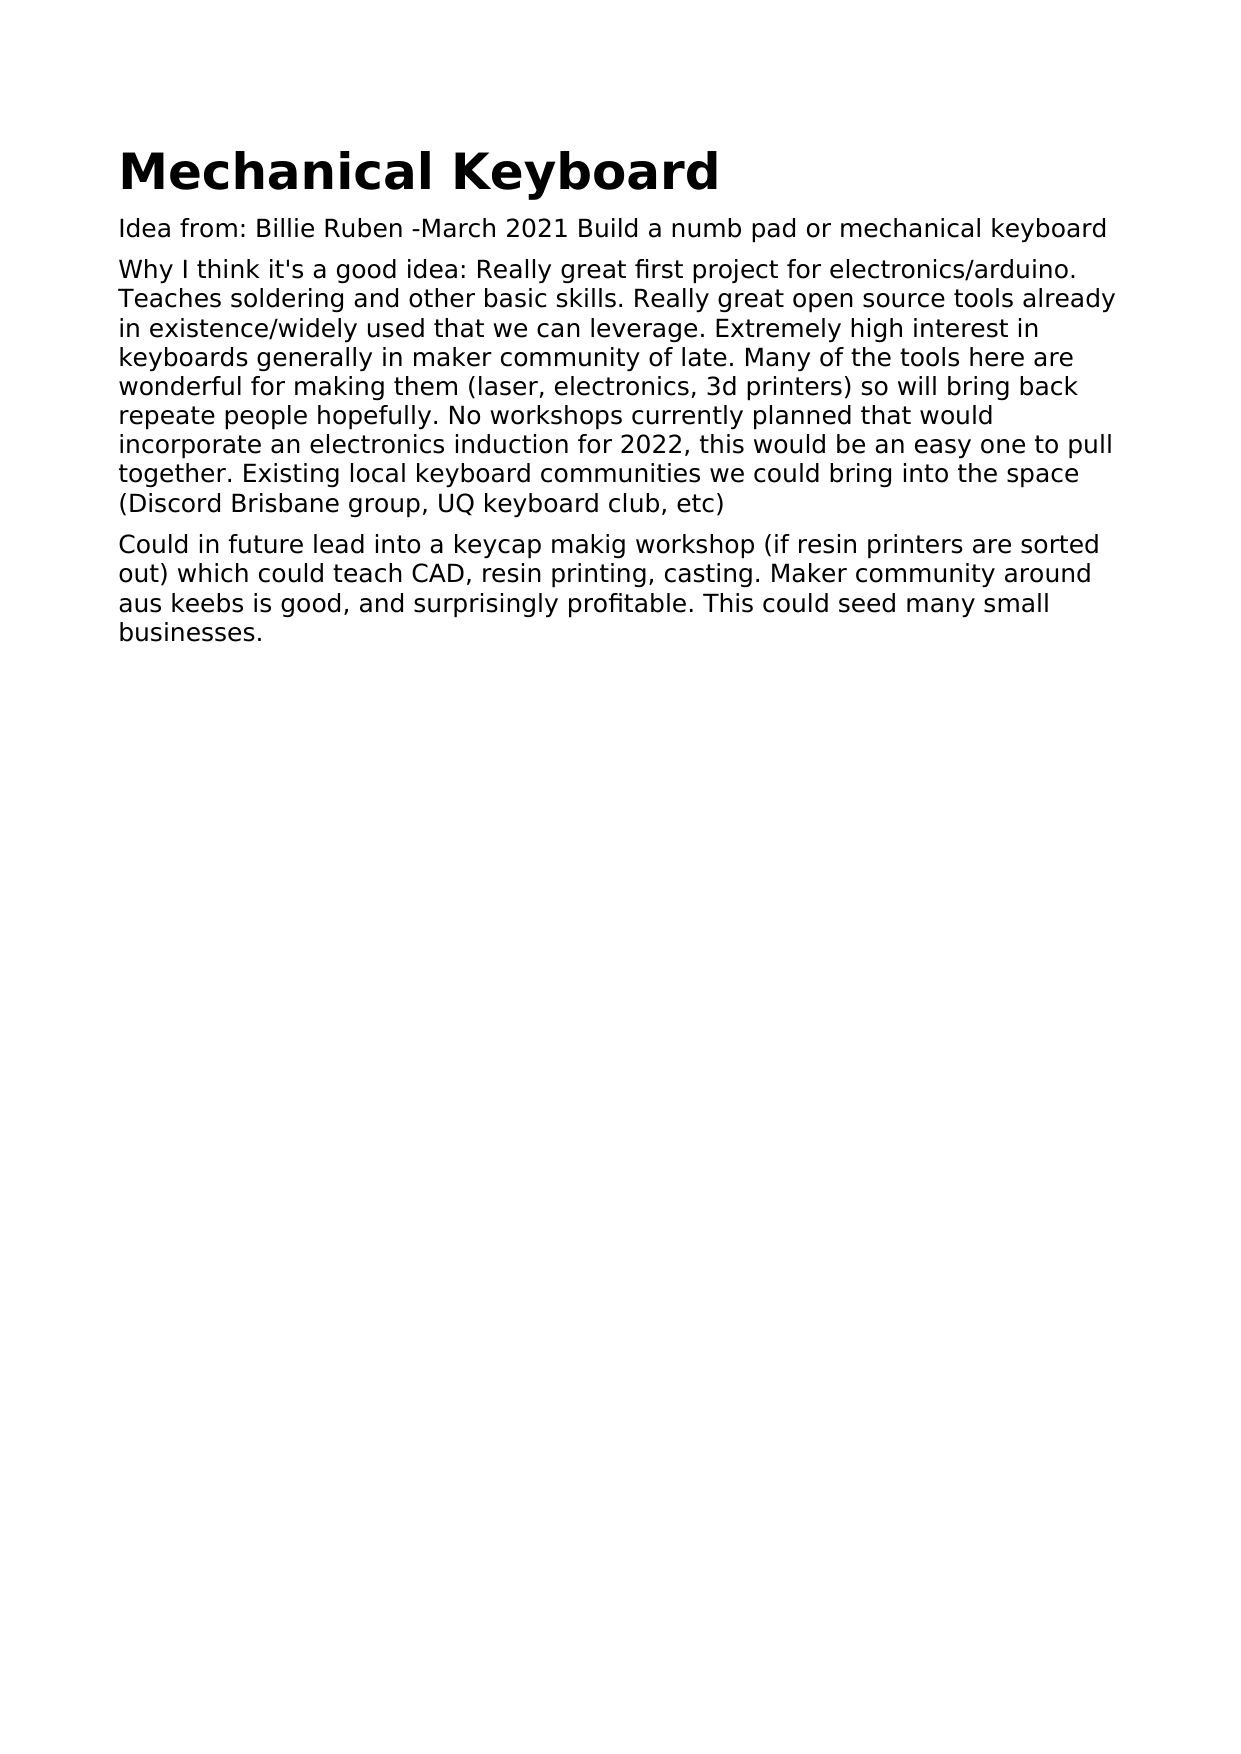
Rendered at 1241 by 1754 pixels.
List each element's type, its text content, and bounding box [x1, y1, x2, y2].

text Why I think it's a good idea: Really great first project for electronics/arduino. Teaches soldering and other basic skills. Really great open source tools already in existence/widely used that we can leverage. Extremely high interest in keyboards generally in maker community of late. Many of the tools here are wonderful for making them (laser, electronics, 3d printers) so will bring back repeate people hopefully. No workshops currently planned that would incorporate an electronics induction for 2022, this would be an easy one to pull together. Existing local keyboard communities we could bring into the space (Discord Brisbane group, UQ keyboard club, etc) [118, 256, 1122, 518]
text Could in future lead into a keycap makig workshop (if resin printers are sorted out) which could teach CAD, resin printing, casting. Maker community around aus keebs is good, and surprisingly profitable. This could seed many small businesses. [118, 531, 1122, 647]
text Idea from: Billie Ruben -March 2021 Build a numb pad or mechanical keyboard [118, 214, 1122, 243]
subtitle Mechanical Keyboard [118, 143, 1122, 201]
